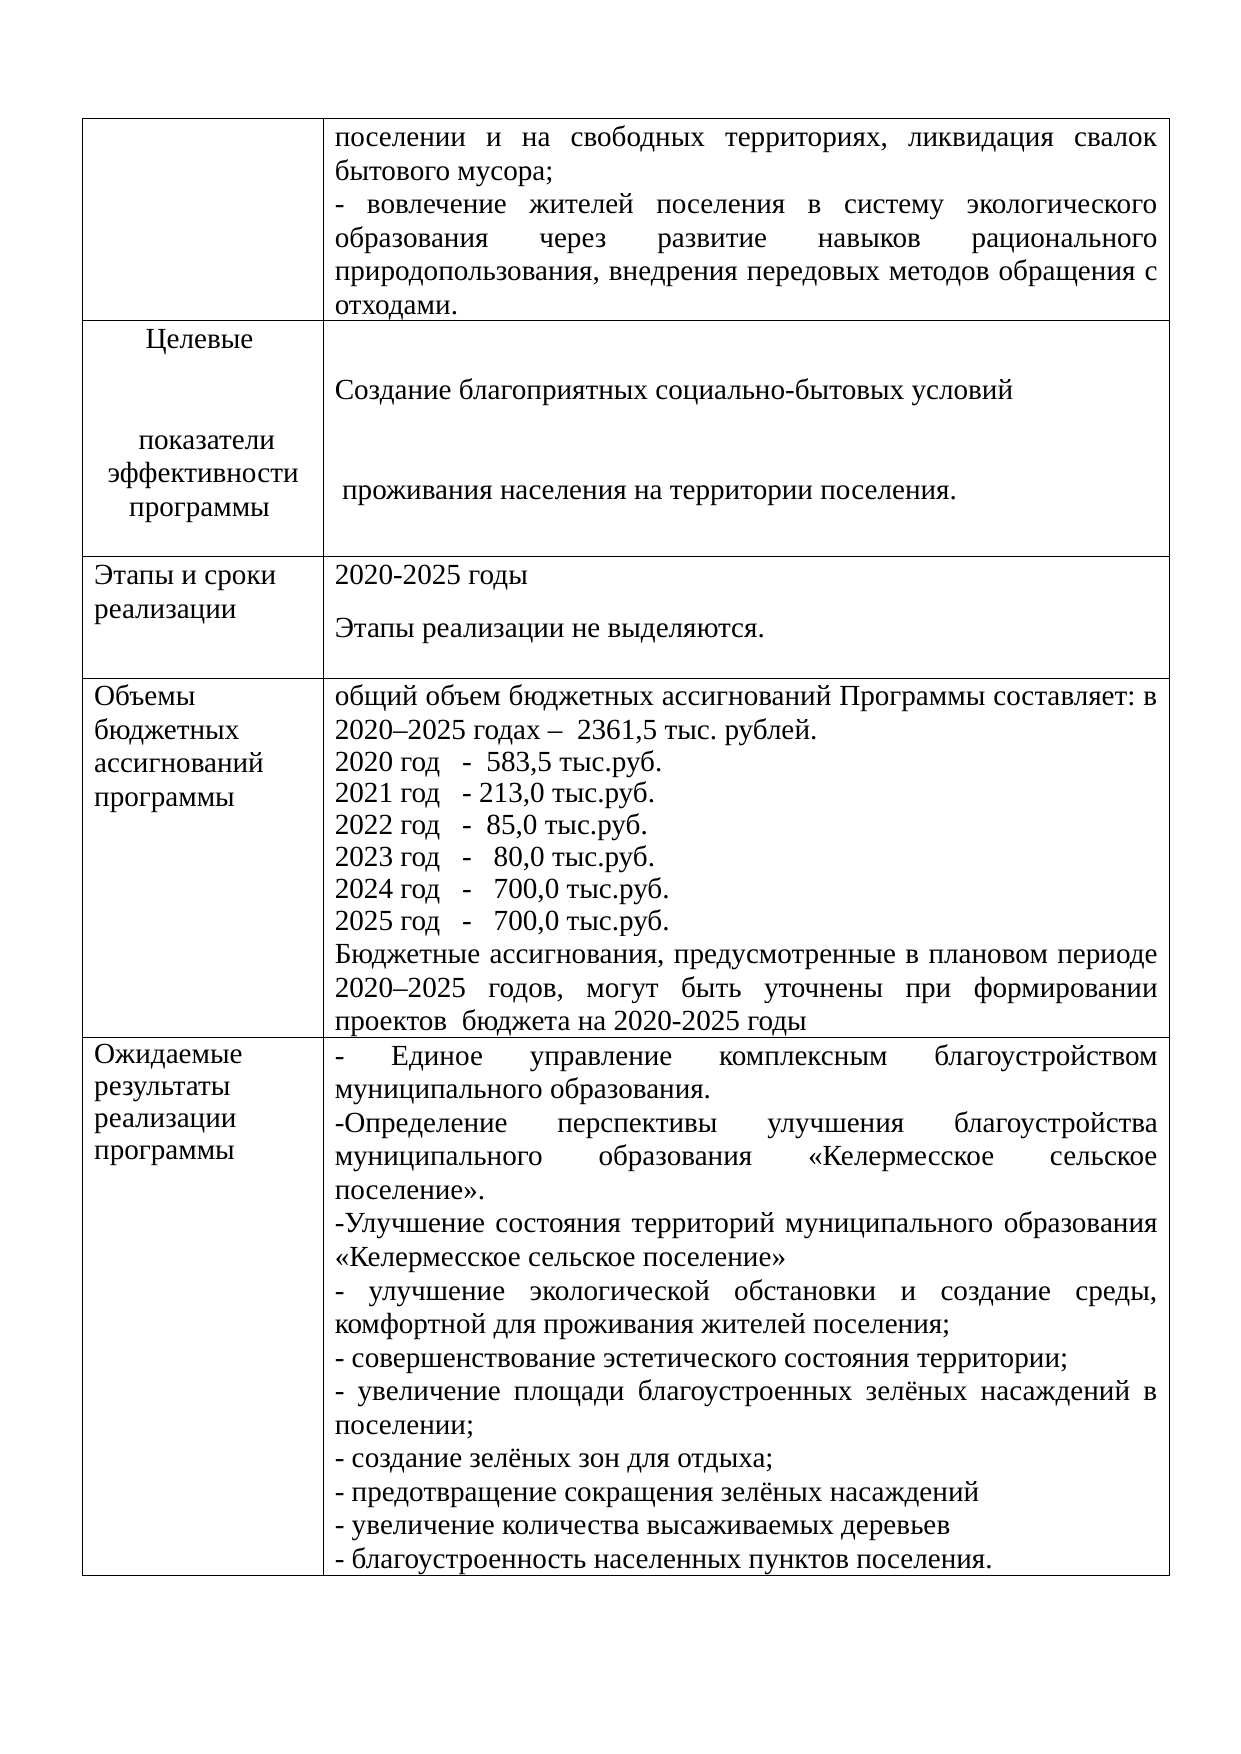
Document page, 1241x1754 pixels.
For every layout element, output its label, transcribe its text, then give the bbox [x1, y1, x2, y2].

table_cell [83, 119, 323, 320]
table_cell общий объем бюджетных ассигнований Программы составляет: в 2020–2025 годах – 2361,5 тыс. рублей. 2020 год - 583,5 тыс.руб. 2021 год - 213,0 тыс.руб. 2022 год - 85,0 тыс.руб. 2023 год - 80,0 тыс.руб. 2024 год - 700,0 тыс.руб. 2025 год - 700,0 тыс.руб. Бюджетные ассигнования, предусмотренные в плановом периоде 2020–2025 годов, могут быть уточнены при формировании проектов бюджета на 2020-2025 годы [324, 679, 1169, 1037]
table_cell Целевые показатели эффективности программы [83, 321, 323, 556]
table_cell поселении и на свободных территориях, ликвидация свалок бытового мусора; - вовлечение жителей поселения в систему экологического образования через развитие навыков рационального природопользования, внедрения передовых методов обращения с отходами. [324, 119, 1169, 320]
table_cell - Единое управление комплексным благоустройством муниципального образования. -Определение перспективы улучшения благоустройства муниципального образования «Келермесское сельское поселение». -Улучшение состояния территорий муниципального образования «Келермесское сельское поселение» - улучшение экологической обстановки и создание среды, комфортной для проживания жителей поселения; - совершенствование эстетического состояния территории; - увеличение площади благоустроенных зелёных насаждений в поселении; - создание зелёных зон для отдыха; - предотвращение сокращения зелёных насаждений - увеличение количества высаживаемых деревьев - благоустроенность населенных пунктов поселения. [324, 1038, 1169, 1574]
table_cell 2020-2025 годы Этапы реализации не выделяются. [324, 557, 1169, 677]
table_cell Объемы бюджетных ассигнований программы [83, 679, 323, 1037]
table_cell Создание благоприятных социально-бытовых условий проживания населения на территории поселения. [324, 321, 1169, 556]
table_cell Ожидаемые результаты реализации программы [83, 1038, 323, 1574]
table_cell Этапы и сроки реализации [83, 557, 323, 677]
